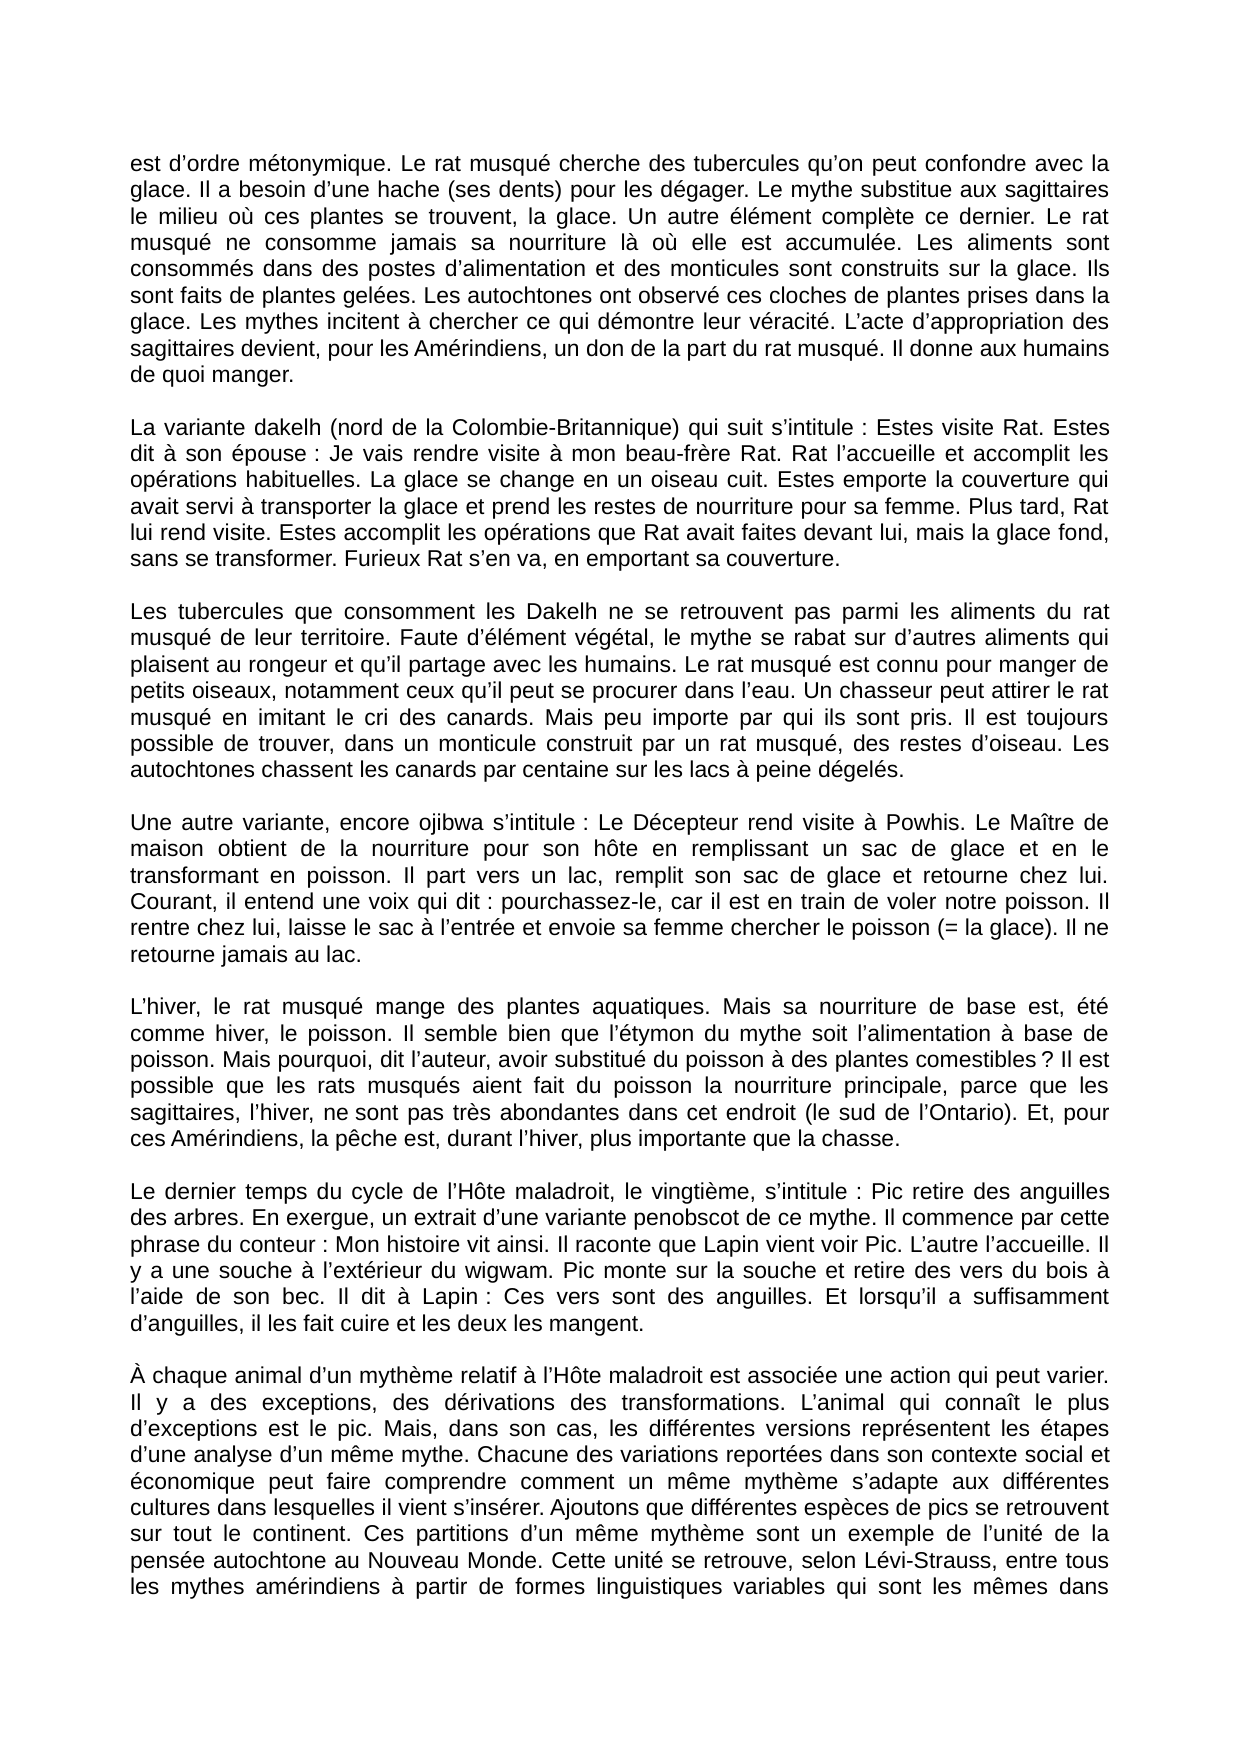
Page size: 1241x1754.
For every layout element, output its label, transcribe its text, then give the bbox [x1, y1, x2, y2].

text est d’ordre métonymique. Le rat musqué cherche des tubercules qu’on peut confondre avec la glace. Il a besoin d’une hache (ses dents) pour les dégager. Le mythe substitue aux sagittaires le milieu où ces plantes se trouvent, la glace. Un autre élément complète ce dernier. Le rat musqué ne consomme jamais sa nourriture là où elle est accumulée. Les aliments sont consommés dans des postes d’alimentation et des monticules sont construits sur la glace. Ils sont faits de plantes gelées. Les autochtones ont observé ces cloches de plantes prises dans la glace. Les mythes incitent à chercher ce qui démontre leur véracité. L’acte d’appropriation des sagittaires devient, pour les Amérindiens, un don de la part du rat musqué. Il donne aux humains de quoi manger. [130, 150, 1110, 387]
text L’hiver, le rat musqué mange des plantes aquatiques. Mais sa nourriture de base est, été comme hiver, le poisson. Il semble bien que l’étymon du mythe soit l’alimentation à base de poisson. Mais pourquoi, dit l’auteur, avoir substitué du poisson à des plantes comestibles ? Il est possible que les rats musqués aient fait du poisson la nourriture principale, parce que les sagittaires, l’hiver, ne sont pas très abondantes dans cet endroit (le sud de l’Ontario). Et, pour ces Amérindiens, la pêche est, durant l’hiver, plus importante que la chasse. [130, 993, 1110, 1151]
text Le dernier temps du cycle de l’Hôte maladroit, le vingtième, s’intitule : Pic retire des anguilles des arbres. En exergue, un extrait d’une variante penobscot de ce mythe. Il commence par cette phrase du conteur : Mon histoire vit ainsi. Il raconte que Lapin vient voir Pic. L’autre l’accueille. Il y a une souche à l’extérieur du wigwam. Pic monte sur la souche et retire des vers du bois à l’aide de son bec. Il dit à Lapin : Ces vers sont des anguilles. Et lorsqu’il a suffisamment d’anguilles, il les fait cuire et les deux les mangent. [130, 1178, 1110, 1336]
text Les tubercules que consomment les Dakelh ne se retrouvent pas parmi les aliments du rat musqué de leur territoire. Faute d’élément végétal, le mythe se rabat sur d’autres aliments qui plaisent au rongeur et qu’il partage avec les humains. Le rat musqué est connu pour manger de petits oiseaux, notamment ceux qu’il peut se procurer dans l’eau. Un chasseur peut attirer le rat musqué en imitant le cri des canards. Mais peu importe par qui ils sont pris. Il est toujours possible de trouver, dans un monticule construit par un rat musqué, des restes d’oiseau. Les autochtones chassent les canards par centaine sur les lacs à peine dégelés. [130, 598, 1110, 782]
text La variante dakelh (nord de la Colombie-Britannique) qui suit s’intitule : Estes visite Rat. Estes dit à son épouse : Je vais rendre visite à mon beau-frère Rat. Rat l’accueille et accomplit les opérations habituelles. La glace se change en un oiseau cuit. Estes emporte la couverture qui avait servi à transporter la glace et prend les restes de nourriture pour sa femme. Plus tard, Rat lui rend visite. Estes accomplit les opérations que Rat avait faites devant lui, mais la glace fond, sans se transformer. Furieux Rat s’en va, en emportant sa couverture. [130, 413, 1110, 572]
text À chaque animal d’un mythème relatif à l’Hôte maladroit est associée une action qui peut varier. Il y a des exceptions, des dérivations des transformations. L’animal qui connaît le plus d’exceptions est le pic. Mais, dans son cas, les différentes versions représentent les étapes d’une analyse d’un même mythe. Chacune des variations reportées dans son contexte social et économique peut faire comprendre comment un même mythème s’adapte aux différentes cultures dans lesquelles il vient s’insérer. Ajoutons que différentes espèces de pics se retrouvent sur tout le continent. Ces partitions d’un même mythème sont un exemple de l’unité de la pensée autochtone au Nouveau Monde. Cette unité se retrouve, selon Lévi-Strauss, entre tous les mythes amérindiens à partir de formes linguistiques variables qui sont les mêmes dans [130, 1362, 1110, 1599]
text Une autre variante, encore ojibwa s’intitule : Le Décepteur rend visite à Powhis. Le Maître de maison obtient de la nourriture pour son hôte en remplissant un sac de glace et en le transformant en poisson. Il part vers un lac, remplit son sac de glace et retourne chez lui. Courant, il entend une voix qui dit : pourchassez-le, car il est en train de voler notre poisson. Il rentre chez lui, laisse le sac à l’entrée et envoie sa femme chercher le poisson (= la glace). Il ne retourne jamais au lac. [130, 809, 1110, 967]
